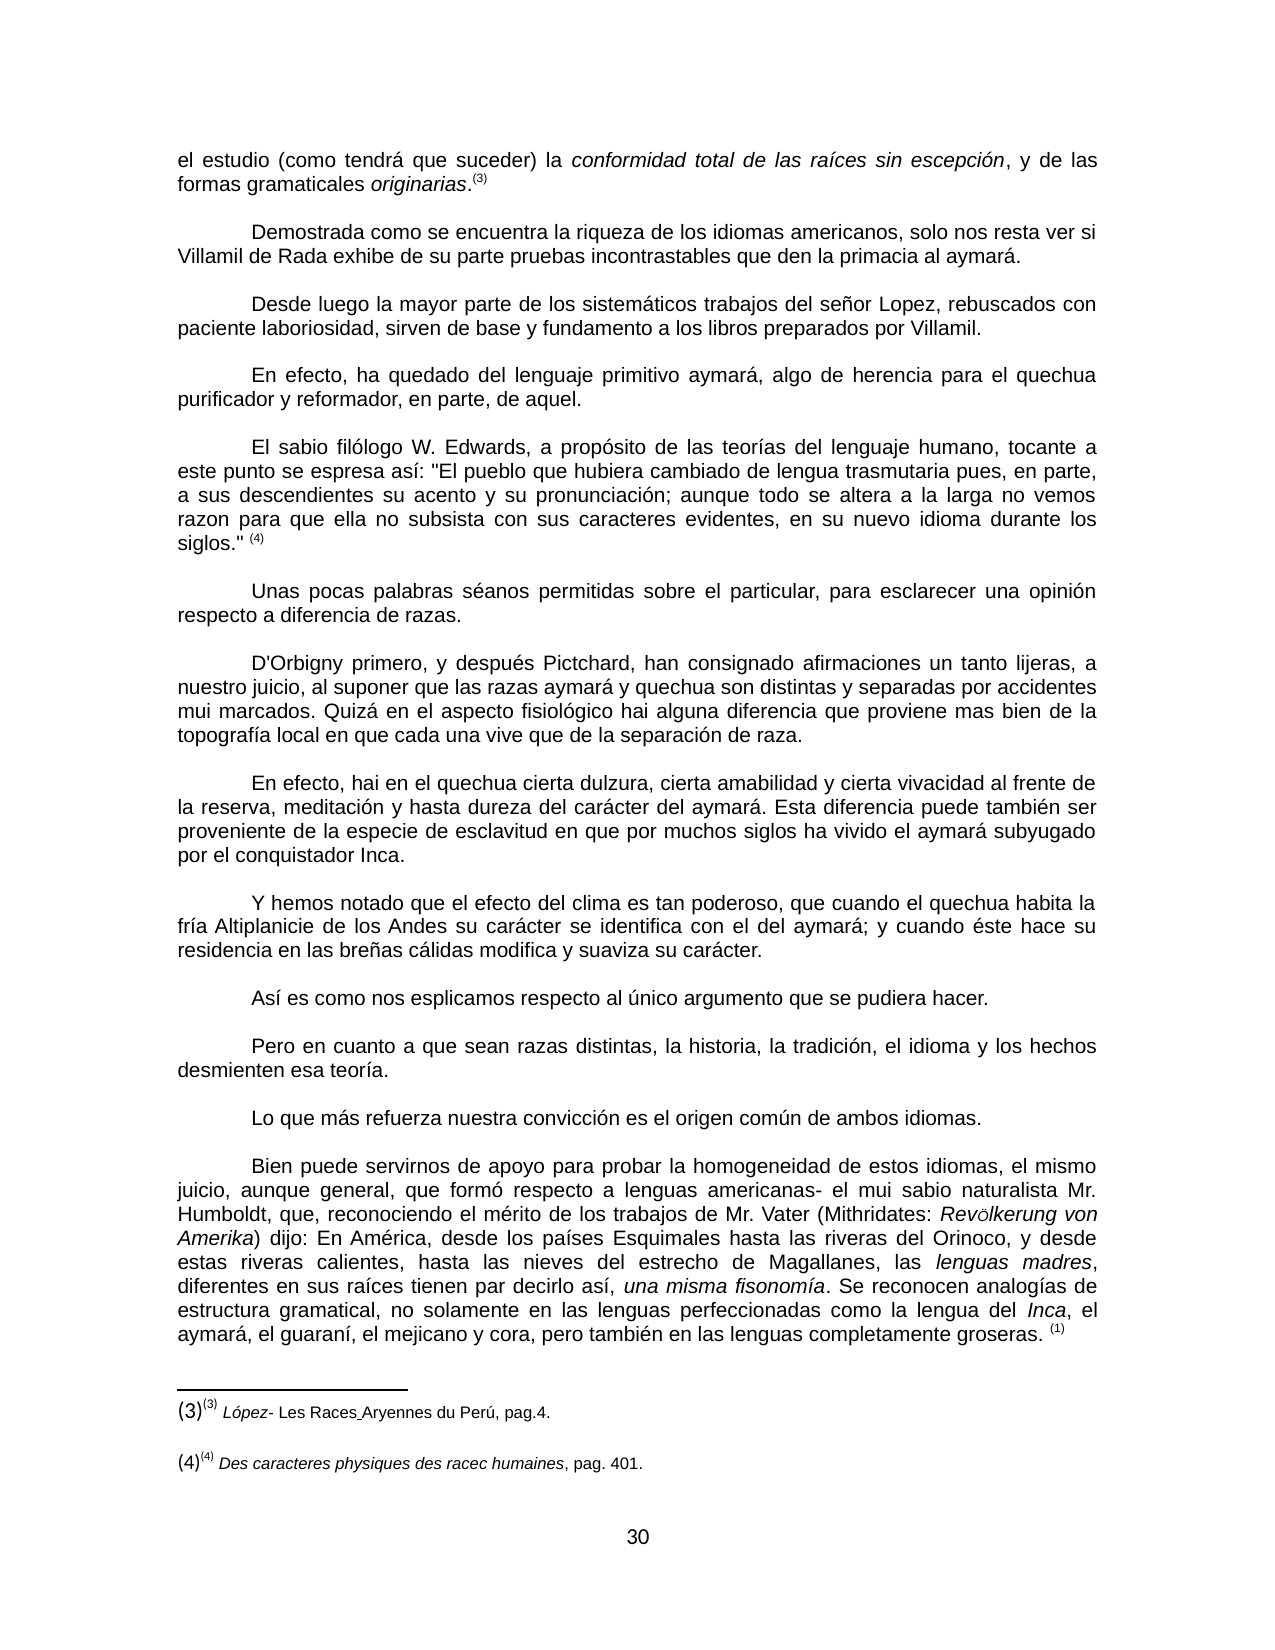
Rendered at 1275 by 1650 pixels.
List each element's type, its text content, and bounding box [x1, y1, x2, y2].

text Lo que más refuerza nuestra convicción es el origen común de ambos idiomas. [177, 1106, 1098, 1130]
text En efecto, ha quedado del lenguaje primitivo aymará, algo de herencia para el quechua purificador y reformador, en parte, de aquel. [177, 363, 1098, 411]
text El sabio filólogo W. Edwards, a propósito de las teorías del lenguaje humano, tocante a este punto se espresa así: "El pueblo que hubiera cambiado de lengua trasmutaria pues, en parte, a sus descendientes su acento y su pronunciación; aunque todo se altera a la larga no vemos razon para que ella no subsista con sus caracteres evidentes, en su nuevo idioma durante los siglos." [177, 435, 1098, 555]
text (3) López- Les Races Aryennes du Perú, pag.4. [177, 1396, 1098, 1424]
text Bien puede servirnos de apoyo para probar la homogeneidad de estos idiomas, el mismo juicio, aunque general, que formó respecto a lenguas americanas- el mui sabio naturalista Mr. Humboldt, que, reconociendo el mérito de los trabajos de Mr. Vater (Mithridates: RevÖlkerung von Amerika) dijo: En América, desde los países Esquimales hasta las riveras del Orinoco, y desde estas riveras calientes, hasta las nieves del estrecho de Magallanes, las lenguas madres, diferentes en sus raíces tienen par decirlo así, una misma fisonomía. Se reconocen analogías de estructura gramatical, no solamente en las lenguas perfeccionadas como la lengua del Inca, el aymará, el guaraní, el mejicano y cora, pero también en las lenguas completamente groseras. [177, 1154, 1098, 1346]
text Y hemos notado que el efecto del clima es tan poderoso, que cuando el quechua habita la fría Altiplanicie de los Andes su carácter se identifica con el del aymará; y cuando éste hace su residencia en las breñas cálidas modifica y suaviza su carácter. [177, 890, 1098, 962]
text Pero en cuanto a que sean razas distintas, la historia, la tradición, el idioma y los hechos desmienten esa teoría. [177, 1034, 1098, 1082]
text Desde luego la mayor parte de los sistemáticos trabajos del señor Lopez, rebuscados con paciente laboriosidad, sirven de base y fundamento a los libros preparados por Villamil. [177, 291, 1098, 339]
text (4) Des caracteres physiques des racec humaines, pag. 401. [177, 1449, 1098, 1474]
text Demostrada como se encuentra la riqueza de los idiomas americanos, solo nos resta ver si Villamil de Rada exhibe de su parte pruebas incontrastables que den la primacia al aymará. [177, 219, 1098, 267]
text Unas pocas palabras séanos permitidas sobre el particular, para esclarecer una opinión respecto a diferencia de razas. [177, 579, 1098, 627]
text el estudio (como tendrá que suceder) la conformidad total de las raíces sin escepción, y de las formas gramaticales originarias. [177, 148, 1098, 196]
text D'Orbigny primero, y después Pictchard, han consignado afirmaciones un tanto lijeras, a nuestro juicio, al suponer que las razas aymará y quechua son distintas y separadas por accidentes mui marcados. Quizá en el aspecto fisiológico hai alguna diferencia que proviene mas bien de la topografía local en que cada una vive que de la separación de raza. [177, 651, 1098, 747]
text En efecto, hai en el quechua cierta dulzura, cierta amabilidad y cierta vivacidad al frente de la reserva, meditación y hasta dureza del carácter del aymará. Esta diferencia puede también ser proveniente de la especie de esclavitud en que por muchos siglos ha vivido el aymará subyugado por el conquistador Inca. [177, 771, 1098, 866]
text Así es como nos esplicamos respecto al único argumento que se pudiera hacer. [177, 986, 1098, 1010]
